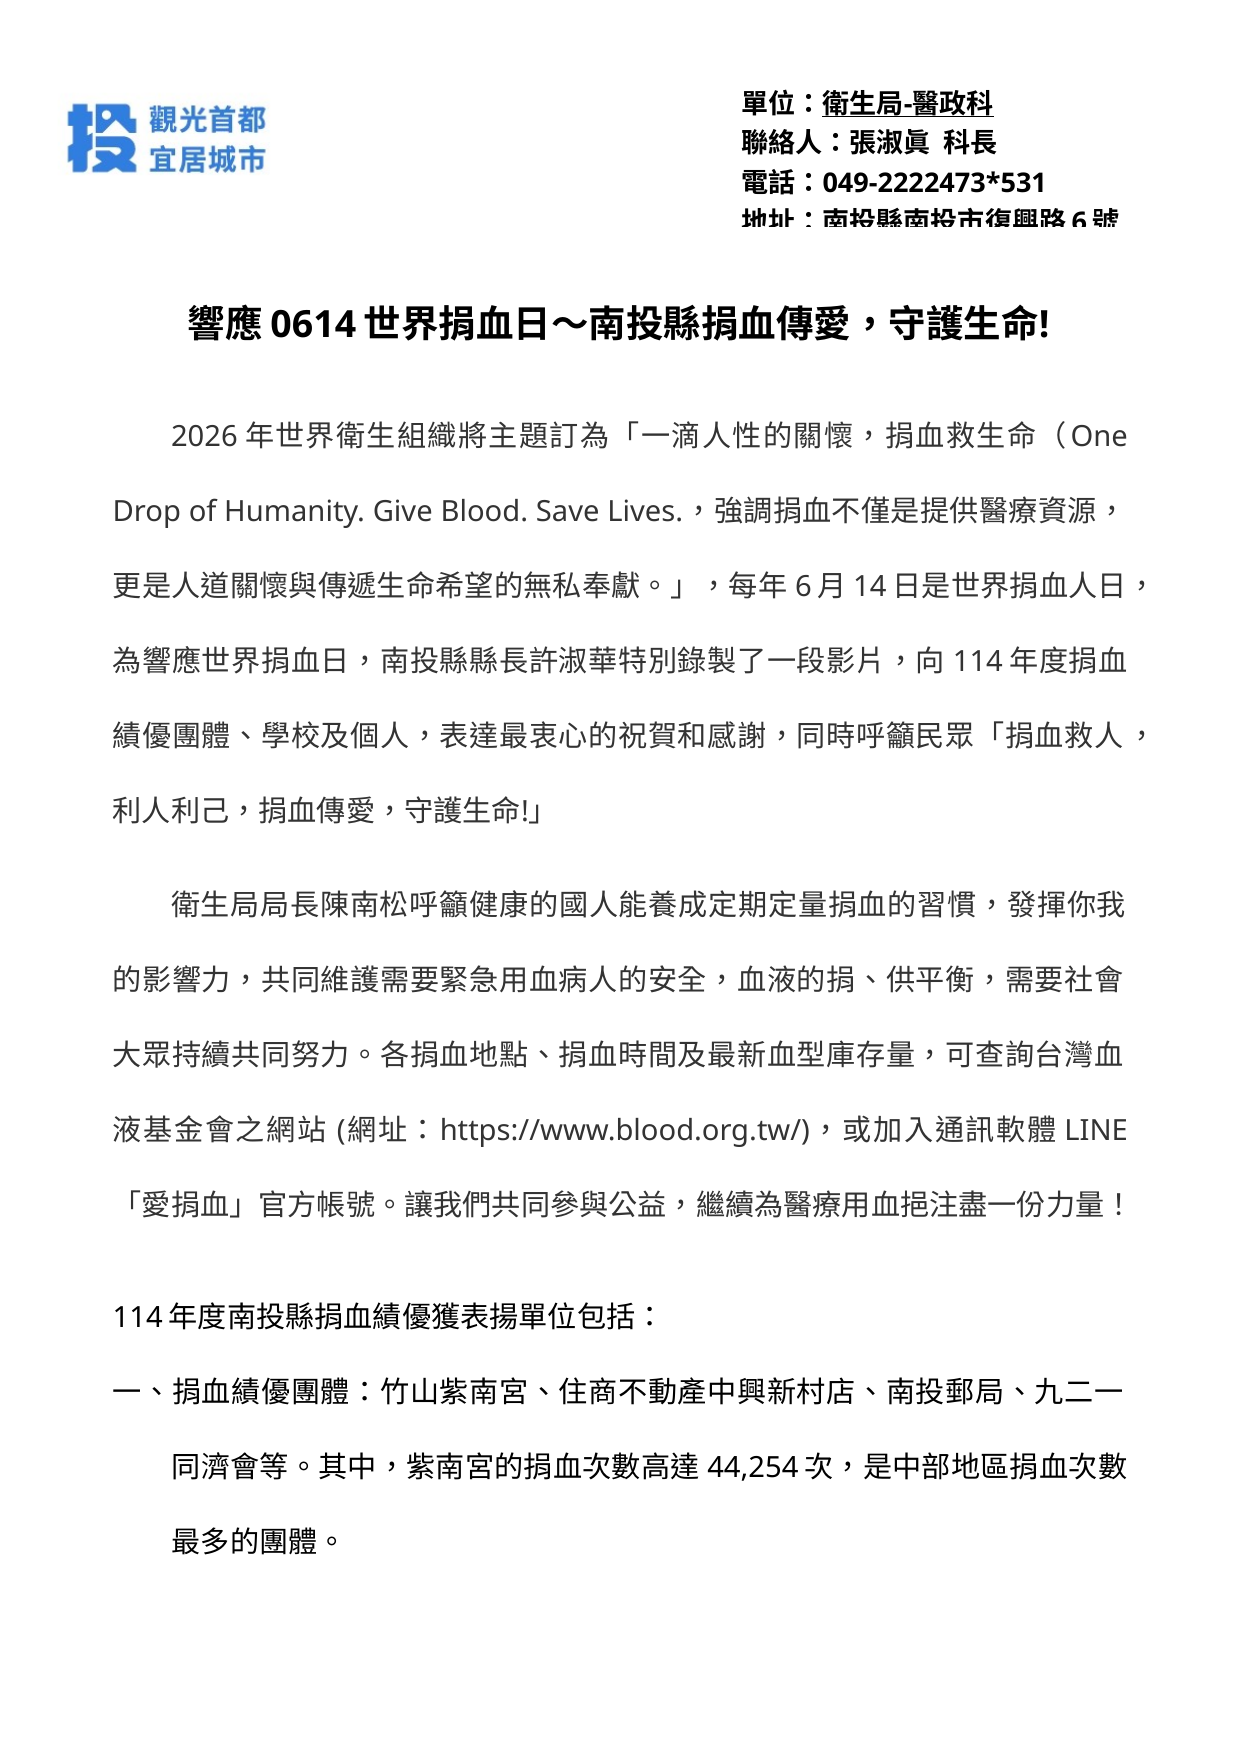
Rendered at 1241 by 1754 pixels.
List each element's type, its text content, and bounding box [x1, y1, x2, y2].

text 114年度南投縣捐血績優獲表揚單位包括： [112, 1277, 1128, 1352]
text 一、捐血績優團體：竹山紫南宮、住商不動產中興新村店、南投郵局、九二一同濟會等。其中，紫南宮的捐血次數高達44,254次，是中部地區捐血次數最多的團體。 [112, 1352, 1128, 1577]
text 衛生局局長陳南松呼籲健康的國人能養成定期定量捐血的習慣，發揮你我的影響力，共同維護需要緊急用血病人的安全，血液的捐、供平衡，需要社會大眾持續共同努力。各捐血地點、捐血時間及最新血型庫存量，可查詢台灣血液基金會之網站 (網址：https://www.blood.org.tw/)，或加入通訊軟體LINE「愛捐血」官方帳號。讓我們共同參與公益，繼續為醫療用血挹注盡一份力量！ [112, 865, 1128, 1240]
picture [42, 77, 293, 192]
text 地址：南投縣南投市復興路6號 [741, 200, 1147, 226]
text 聯絡人：張淑眞 科長 電話：049-2222473*531 [741, 121, 1147, 200]
text 響應0614世界捐血日〜南投縣捐血傳愛，守護生命! [112, 284, 1128, 359]
text 單位：衛生局-醫政科 [741, 82, 1147, 121]
text 2026年世界衛生組織將主題訂為「一滴人性的關懷，捐血救生命（One Drop of Humanity. Give Blood. Save Lives.，強調捐血不僅是提供醫療資源，更是人道關懷與傳遞生命希望的無私奉獻。」，每年6月14日是世界捐血人日，為響應世界捐血日，南投縣縣長許淑華特別錄製了一段影片，向114年度捐血績優團體、學校及個人，表達最衷心的祝賀和感謝，同時呼籲民眾「捐血救人，利人利己，捐血傳愛，守護生命!」 [112, 396, 1128, 846]
